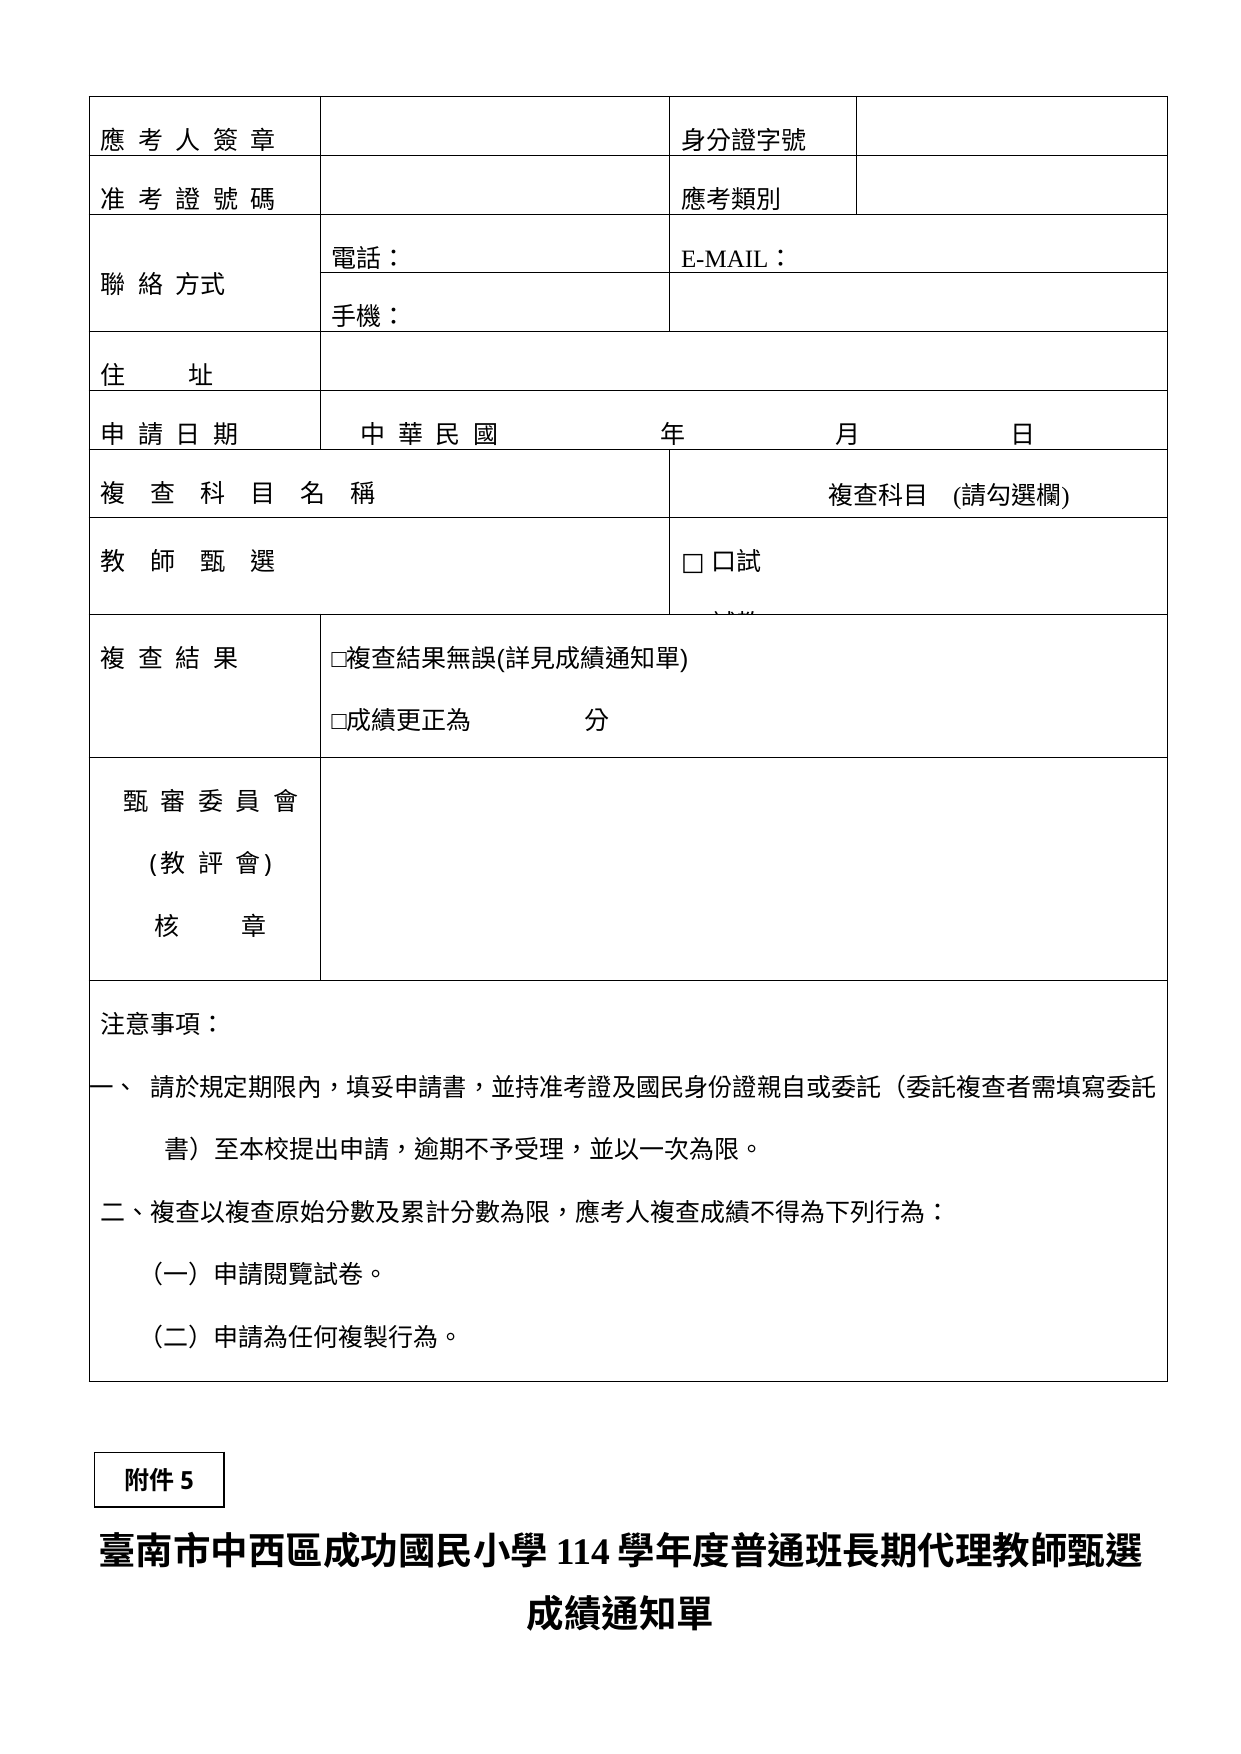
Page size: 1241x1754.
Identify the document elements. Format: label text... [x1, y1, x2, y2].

text 成績通知單 [89, 1569, 1152, 1632]
table_cell 聯 絡 方式 [90, 215, 320, 331]
table_cell [321, 156, 669, 213]
table_cell 手機： [321, 273, 669, 331]
table_cell 住 址 [90, 332, 320, 390]
table_cell 應考類別 [670, 156, 856, 213]
table_header 身分證字號 [670, 97, 856, 154]
table_cell □ 口試 □ 試教 [670, 518, 1167, 613]
table_cell [321, 758, 1167, 980]
table_cell 中 華 民 國 年 月 日 [321, 391, 1167, 449]
table_header 應 考 人 簽 章 [90, 97, 320, 154]
text 臺南市中西區成功國民小學114學年度普通班長期代理教師甄選 [89, 1507, 1152, 1569]
table_cell [857, 156, 1167, 213]
table_cell E-MAIL： [670, 215, 1167, 272]
table_cell 准 考 證 號 碼 [90, 156, 320, 213]
table_cell 教 師 甄 選 [90, 518, 669, 613]
table_cell [321, 332, 1167, 390]
table_cell 電話： [321, 215, 669, 272]
table_cell [670, 273, 1167, 331]
table_cell □複查結果無誤(詳見成績通知單) □成績更正為 分 [321, 615, 1167, 757]
table_cell 複 查 科 目 名 稱 [90, 450, 669, 517]
table_cell 複查科目 (請勾選欄) [670, 450, 1167, 517]
table_header [857, 97, 1167, 154]
table_cell 複 查 結 果 [90, 615, 320, 757]
table_header [321, 97, 669, 154]
table_cell 甄 審 委 員 會 (教 評 會) 核 章 [90, 758, 320, 980]
table_cell 申 請 日 期 [90, 391, 320, 449]
text 附件5 [110, 1461, 208, 1497]
table_cell 注意事項： 一、 請於規定期限內，填妥申請書，並持准考證及國民身份證親自或委託（委託複查者需填寫委託 書）至本校提出申請，逾期不予受理，並以一次為限。 二、複查以複查原始分數及累計分數為限，應考人複查成績不得為下列行為： （一）申請閱覽試卷。 （二）申請為任何複製行為。 （三）要求重新評閱。 （四）要求告知甄選委員、命題委員、閱卷委員、口試委員、試教委員之姓名及有關資料。 三、複查項目僅限應考人申請部分，非為申請複查部分，概不複查。 [90, 981, 1167, 1381]
